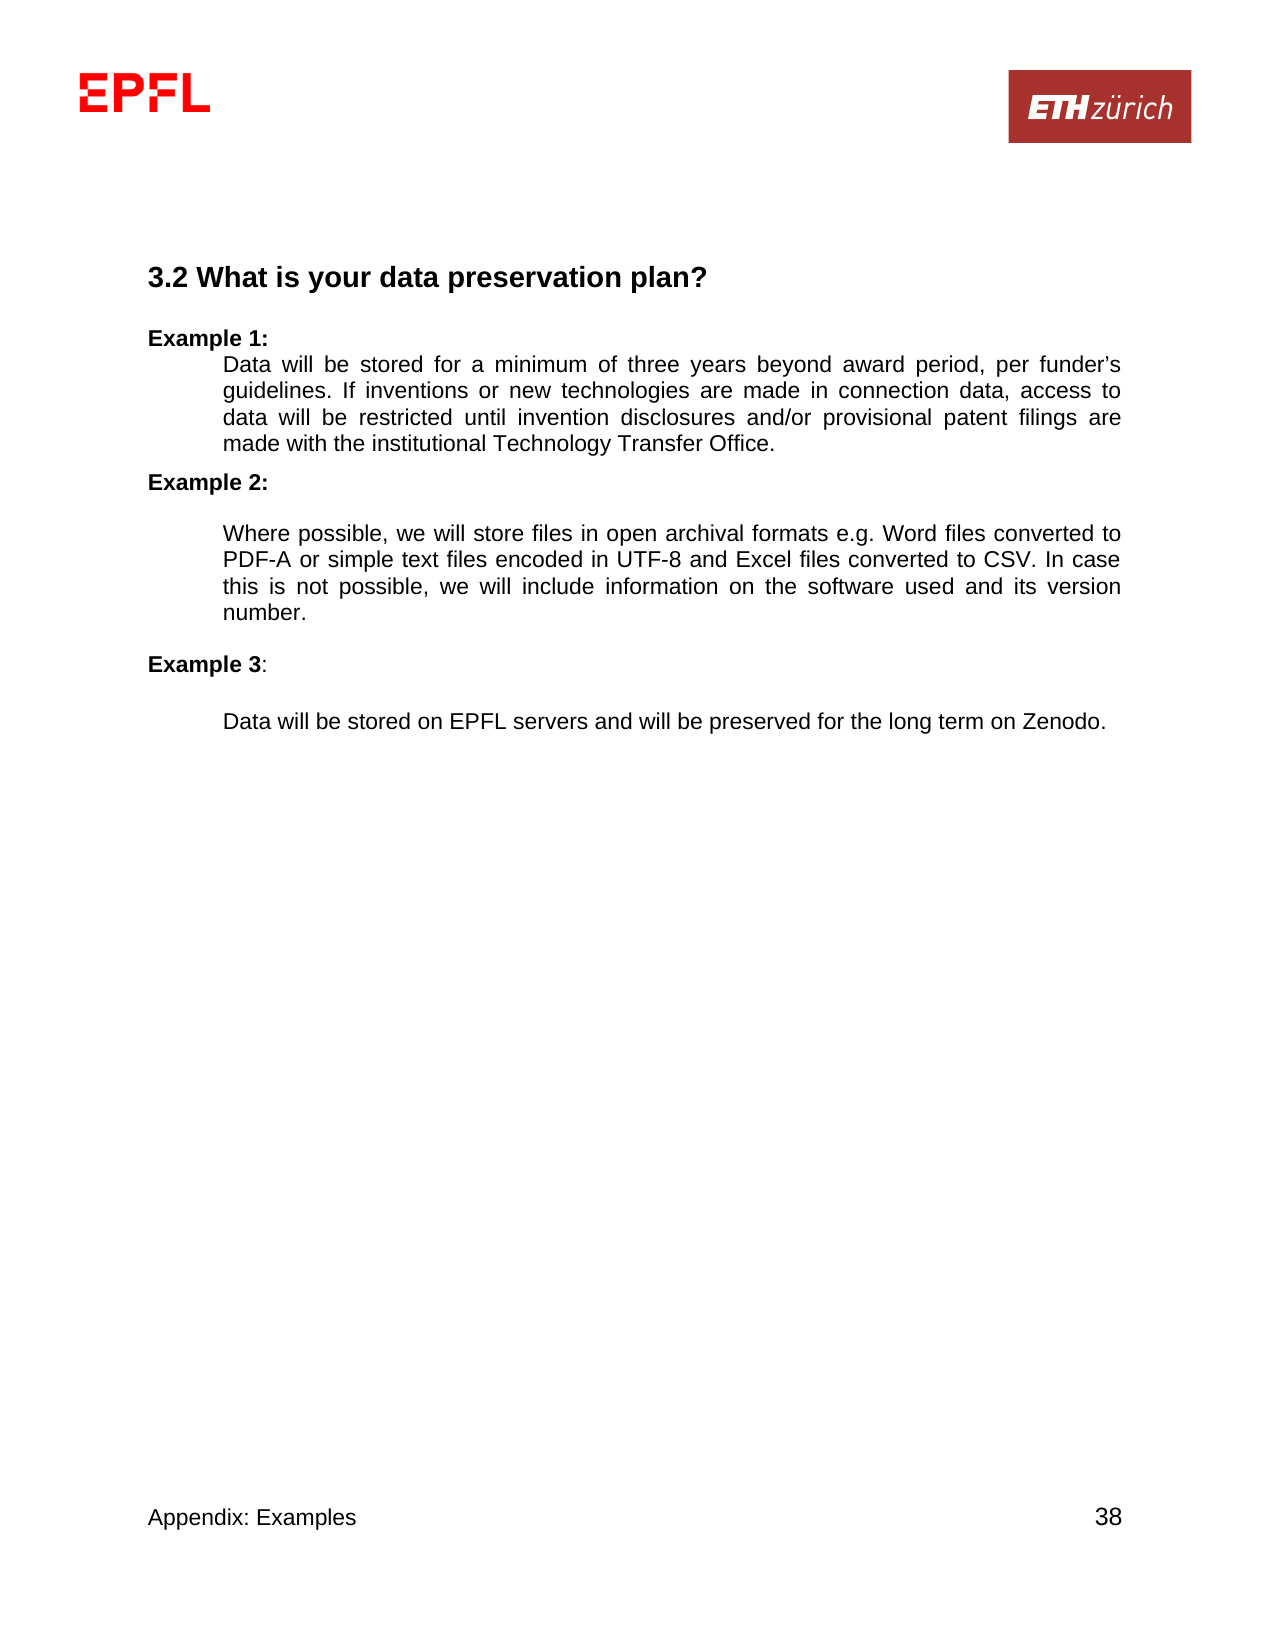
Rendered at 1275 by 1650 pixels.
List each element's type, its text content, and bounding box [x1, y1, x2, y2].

text Where possible, we will store files in open archival formats e.g. Word files converted to PDF-A or simple text files encoded in UTF-8 and Excel files converted to CSV. In case this is not possible, we will include information on the software used and its version number. [223, 520, 1122, 626]
text Example 1: [148, 324, 1122, 351]
text Example 3: [148, 651, 1122, 677]
text Example 2: [148, 469, 1122, 495]
text Data will be stored for a minimum of three years beyond award period, per funder’s guidelines. If inventions or new technologies are made in connection data, access to data will be restricted until invention disclosures and/or provisional patent filings are made with the institutional Technology Transfer Office. [223, 351, 1122, 456]
text 3.2 What is your data preservation plan? [148, 260, 1122, 293]
text Data will be stored on EPFL servers and will be preserved for the long term on Zenodo. [148, 708, 1122, 734]
